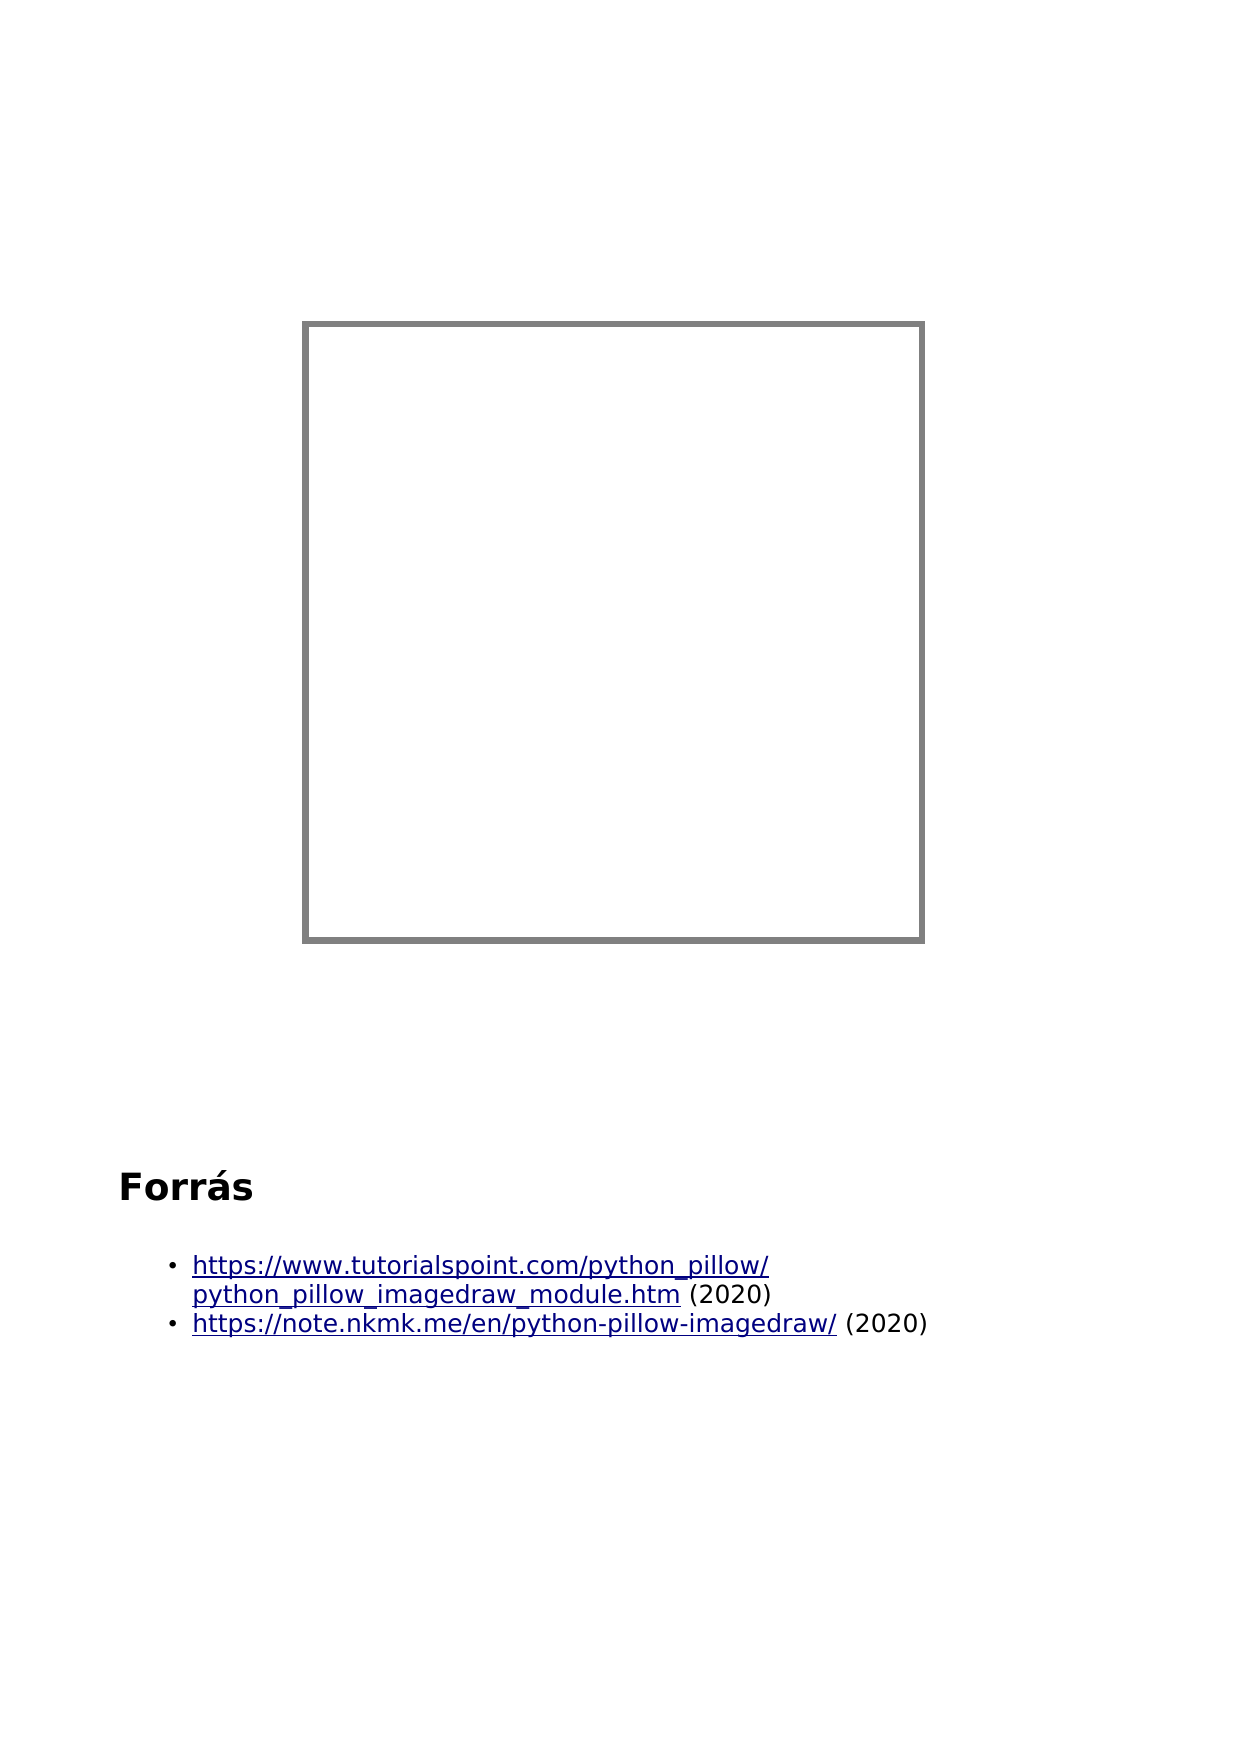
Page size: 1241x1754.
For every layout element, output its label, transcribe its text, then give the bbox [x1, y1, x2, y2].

list https://note.nkmk.me/en/python-pillow-imagedraw/ (2020) [177, 1310, 1122, 1339]
list https://www.tutorialspoint.com/python_pillow/python_pillow_imagedraw_module.htm (2020) [177, 1251, 1122, 1310]
picture [118, 118, 1123, 1129]
subtitle Forrás [118, 1166, 1122, 1209]
